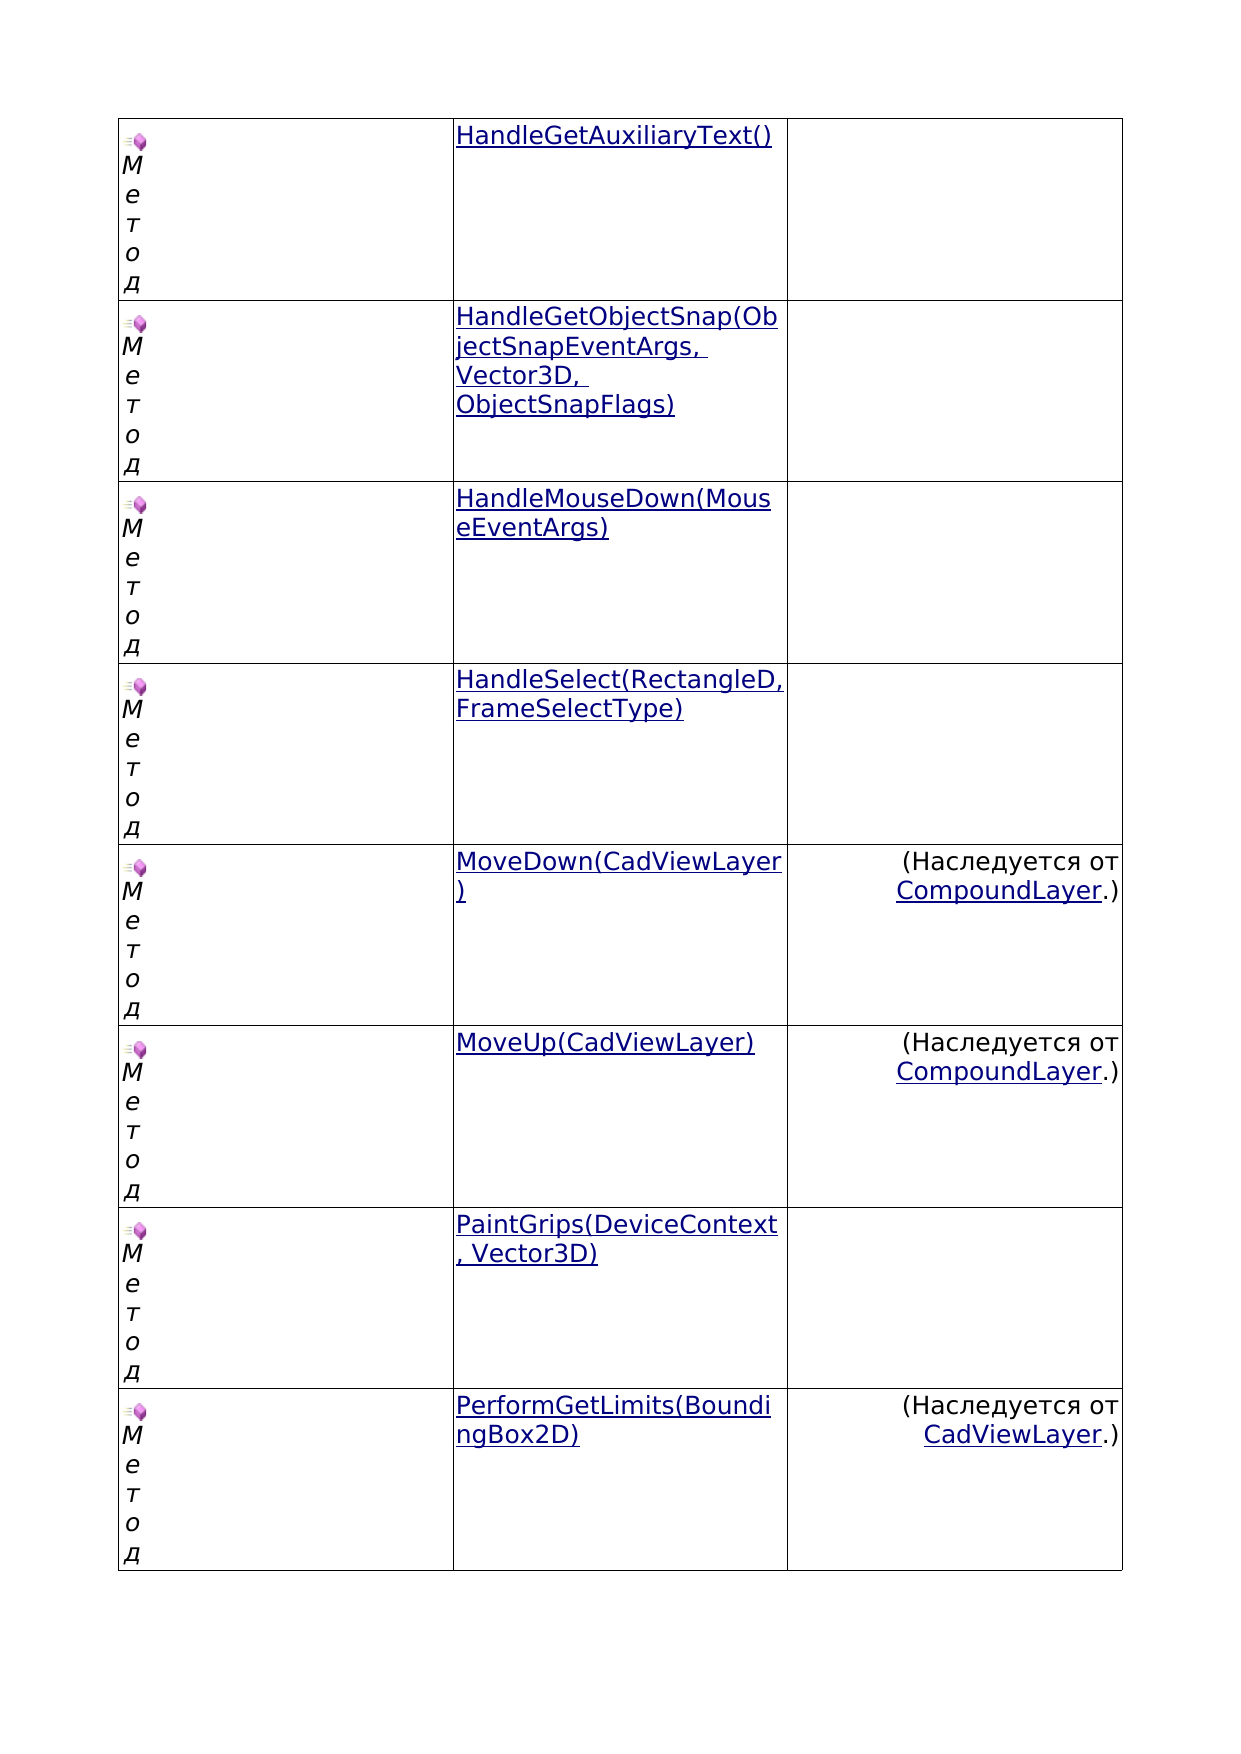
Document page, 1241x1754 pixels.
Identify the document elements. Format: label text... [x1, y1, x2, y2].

table_cell [788, 664, 1122, 844]
table_cell (Наследуется от CompoundLayer.) [788, 845, 1122, 1025]
table_cell [119, 664, 453, 844]
table_cell [788, 301, 1122, 481]
table_cell (Наследуется от CompoundLayer.) [788, 1026, 1122, 1207]
table_cell [119, 482, 453, 662]
table_cell HandleMouseDown(MouseEventArgs) [454, 482, 787, 662]
table_cell MoveDown(CadViewLayer) [454, 845, 787, 1025]
picture [121, 678, 147, 696]
table_cell [119, 1389, 453, 1570]
picture [121, 1041, 147, 1059]
picture [121, 859, 147, 877]
table_cell PerformGetLimits(BoundingBox2D) [454, 1389, 787, 1570]
table_cell PaintGrips(DeviceContext, Vector3D) [454, 1208, 787, 1388]
table_cell [119, 845, 453, 1025]
picture [121, 133, 147, 151]
picture [121, 1222, 147, 1240]
table_cell [788, 482, 1122, 662]
table_cell MoveUp(CadViewLayer) [454, 1026, 787, 1207]
picture [121, 1403, 147, 1421]
table_cell [119, 1208, 453, 1388]
table_cell (Наследуется от CadViewLayer.) [788, 1389, 1122, 1570]
table_cell HandleGetAuxiliaryText() [454, 119, 787, 299]
table_cell [119, 119, 453, 299]
picture [121, 315, 147, 333]
table_cell [119, 1026, 453, 1207]
table_cell [788, 1208, 1122, 1388]
picture [121, 496, 147, 514]
table_cell HandleGetObjectSnap(ObjectSnapEventArgs, Vector3D, ObjectSnapFlags) [454, 301, 787, 481]
table_cell [119, 301, 453, 481]
table_cell [788, 119, 1122, 299]
table_cell HandleSelect(RectangleD, FrameSelectType) [454, 664, 787, 844]
